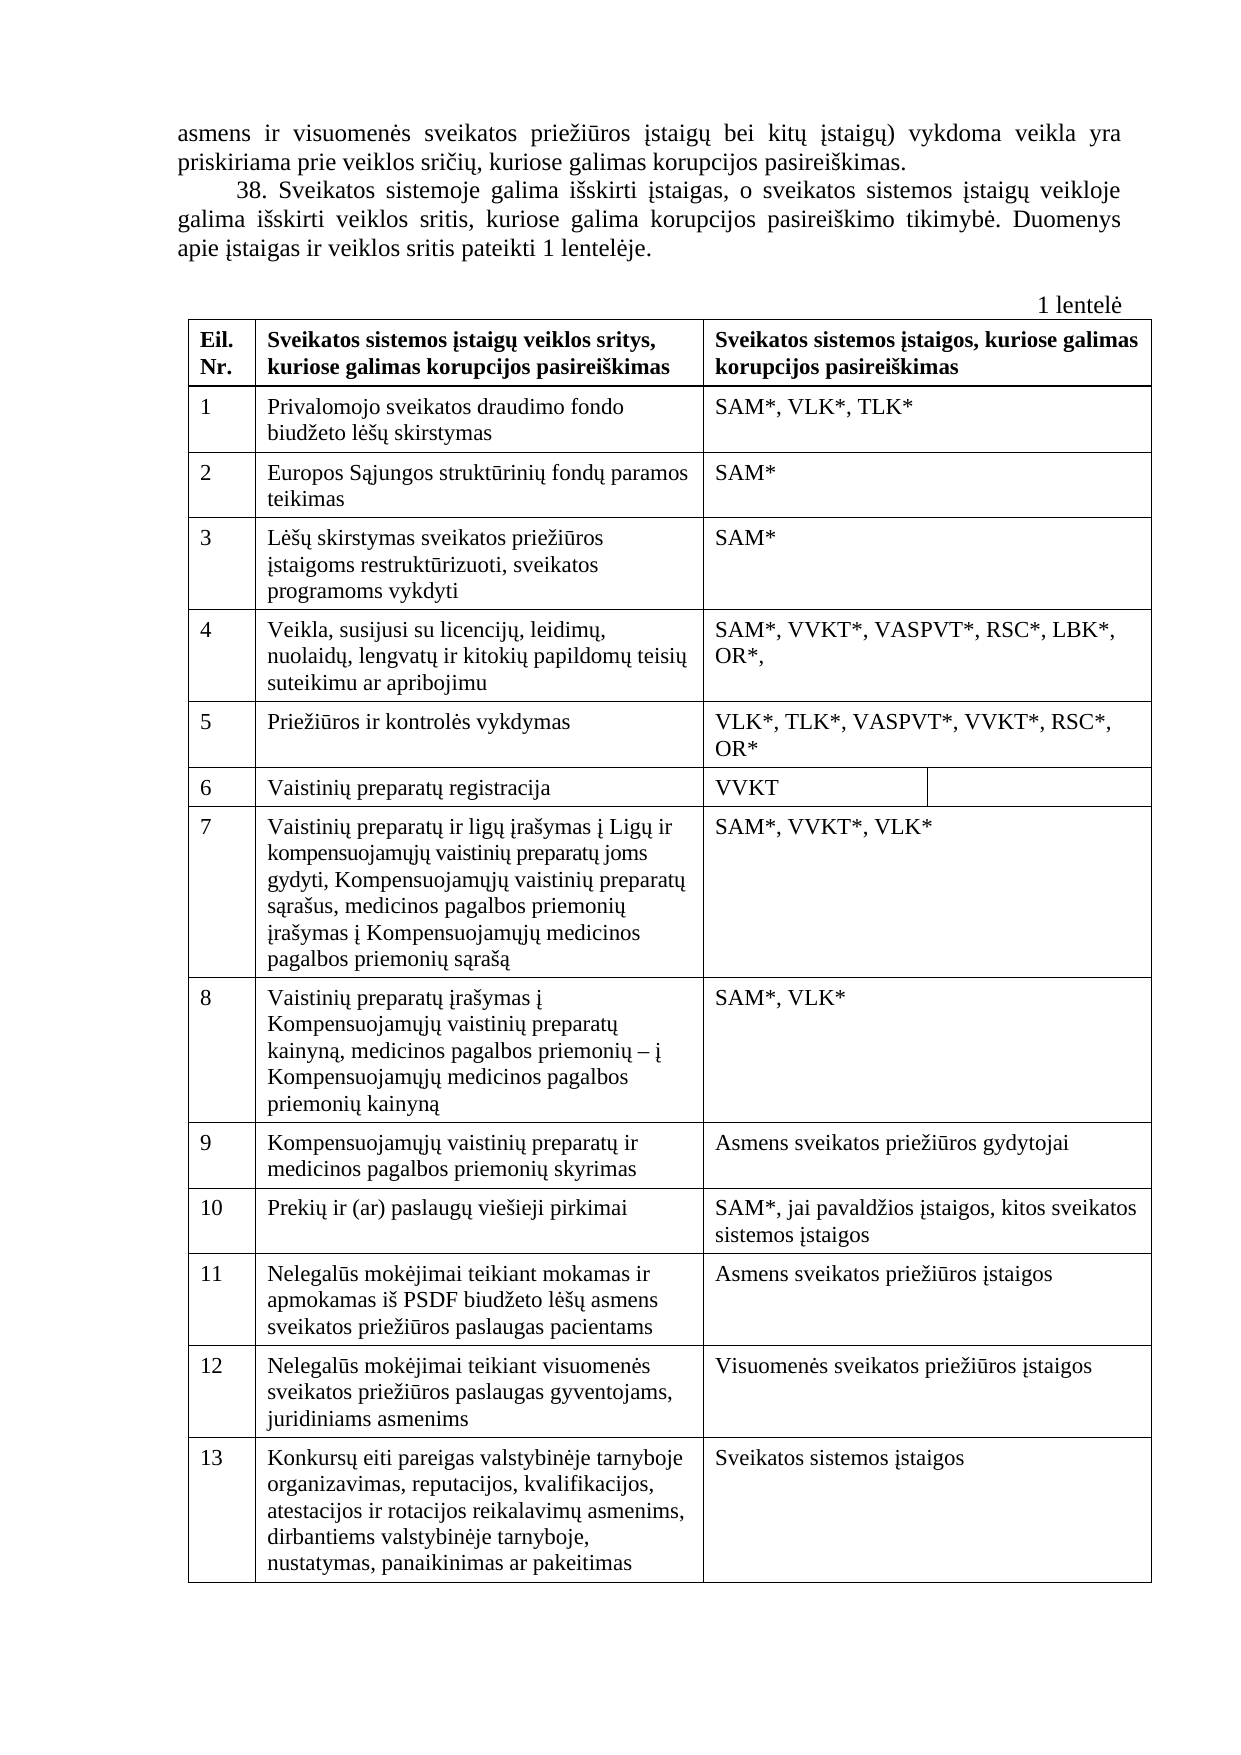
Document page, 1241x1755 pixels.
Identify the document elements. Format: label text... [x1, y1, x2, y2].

table_cell Visuomenės sveikatos priežiūros įstaigos [704, 1346, 1151, 1437]
table_cell SAM* [704, 453, 1151, 517]
table_cell VLK*, TLK*, VASPVT*, VVKT*, RSC*, OR* [704, 702, 1151, 767]
table_cell SAM*, VLK* [704, 978, 1151, 1122]
table_cell 7 [189, 807, 255, 977]
table_header Eil. Nr. [189, 320, 255, 385]
table_cell Veikla, susijusi su licencijų, leidimų, nuolaidų, lengvatų ir kitokių papildomų teisių suteikimu ar apribojimu [256, 610, 703, 701]
table_cell Prekių ir (ar) paslaugų viešieji pirkimai [256, 1189, 703, 1253]
table_cell Nelegalūs mokėjimai teikiant visuomenės sveikatos priežiūros paslaugas gyventojams, juridiniams asmenims [256, 1346, 703, 1437]
text asmens ir visuomenės sveikatos priežiūros įstaigų bei kitų įstaigų) vykdoma veikla yra priskiriama prie veiklos sričių, kuriose galimas korupcijos pasireiškimas. [177, 118, 1122, 176]
table_cell 5 [189, 702, 255, 767]
table_cell Nelegalūs mokėjimai teikiant mokamas ir apmokamas iš PSDF biudžeto lėšų asmens sveikatos priežiūros paslaugas pacientams [256, 1254, 703, 1345]
table_cell Vaistinių preparatų registracija [256, 768, 703, 806]
table_cell Vaistinių preparatų ir ligų įrašymas į Ligų ir kompensuojamųjų vaistinių preparatų joms gydyti, Kompensuojamųjų vaistinių preparatų sąrašus, medicinos pagalbos priemonių įrašymas į Kompensuojamųjų medicinos pagalbos priemonių sąrašą [256, 807, 703, 977]
table_cell 4 [189, 610, 255, 701]
table_cell 6 [189, 768, 255, 806]
table_cell Privalomojo sveikatos draudimo fondo biudžeto lėšų skirstymas [256, 387, 703, 452]
table_cell 1 [189, 387, 255, 452]
table_cell 11 [189, 1254, 255, 1345]
table_cell 8 [189, 978, 255, 1122]
table_header Sveikatos sistemos įstaigų veiklos sritys, kuriose galimas korupcijos pasireiškimas [256, 320, 703, 385]
text 38. Sveikatos sistemoje galima išskirti įstaigas, o sveikatos sistemos įstaigų veikloje galima išskirti veiklos sritis, kuriose galima korupcijos pasireiškimo tikimybė. Duomenys apie įstaigas ir veiklos sritis pateikti 1 lentelėje. [177, 176, 1122, 262]
table_cell 12 [189, 1346, 255, 1437]
text 1 lentelė [177, 291, 1122, 319]
table_cell Konkursų eiti pareigas valstybinėje tarnyboje organizavimas, reputacijos, kvalifikacijos, atestacijos ir rotacijos reikalavimų asmenims, dirbantiems valstybinėje tarnyboje, nustatymas, panaikinimas ar pakeitimas [256, 1438, 703, 1582]
table_cell 9 [189, 1123, 255, 1187]
table_cell Europos Sąjungos struktūrinių fondų paramos teikimas [256, 453, 703, 517]
table_cell Kompensuojamųjų vaistinių preparatų ir medicinos pagalbos priemonių skyrimas [256, 1123, 703, 1187]
table_cell Vaistinių preparatų įrašymas į Kompensuojamųjų vaistinių preparatų kainyną, medicinos pagalbos priemonių – į Kompensuojamųjų medicinos pagalbos priemonių kainyną [256, 978, 703, 1122]
table_cell SAM*, VVKT*, VLK* [704, 807, 1151, 977]
table_cell Asmens sveikatos priežiūros gydytojai [704, 1123, 1151, 1187]
table_cell Priežiūros ir kontrolės vykdymas [256, 702, 703, 767]
table_cell SAM*, jai pavaldžios įstaigos, kitos sveikatos sistemos įstaigos [704, 1189, 1151, 1253]
table_cell SAM*, VVKT*, VASPVT*, RSC*, LBK*, OR*, [704, 610, 1151, 701]
table_cell Asmens sveikatos priežiūros įstaigos [704, 1254, 1151, 1345]
table_cell 10 [189, 1189, 255, 1253]
table_cell Sveikatos sistemos įstaigos [704, 1438, 1151, 1582]
table_header Sveikatos sistemos įstaigos, kuriose galimas korupcijos pasireiškimas [704, 320, 1151, 385]
table_cell VVKT [704, 768, 927, 806]
table_cell SAM* [704, 518, 1151, 609]
table_cell 3 [189, 518, 255, 609]
table_cell [928, 768, 1151, 806]
table_cell 2 [189, 453, 255, 517]
table_cell Lėšų skirstymas sveikatos priežiūros įstaigoms restruktūrizuoti, sveikatos programoms vykdyti [256, 518, 703, 609]
table_cell SAM*, VLK*, TLK* [704, 387, 1151, 452]
table_cell 13 [189, 1438, 255, 1582]
